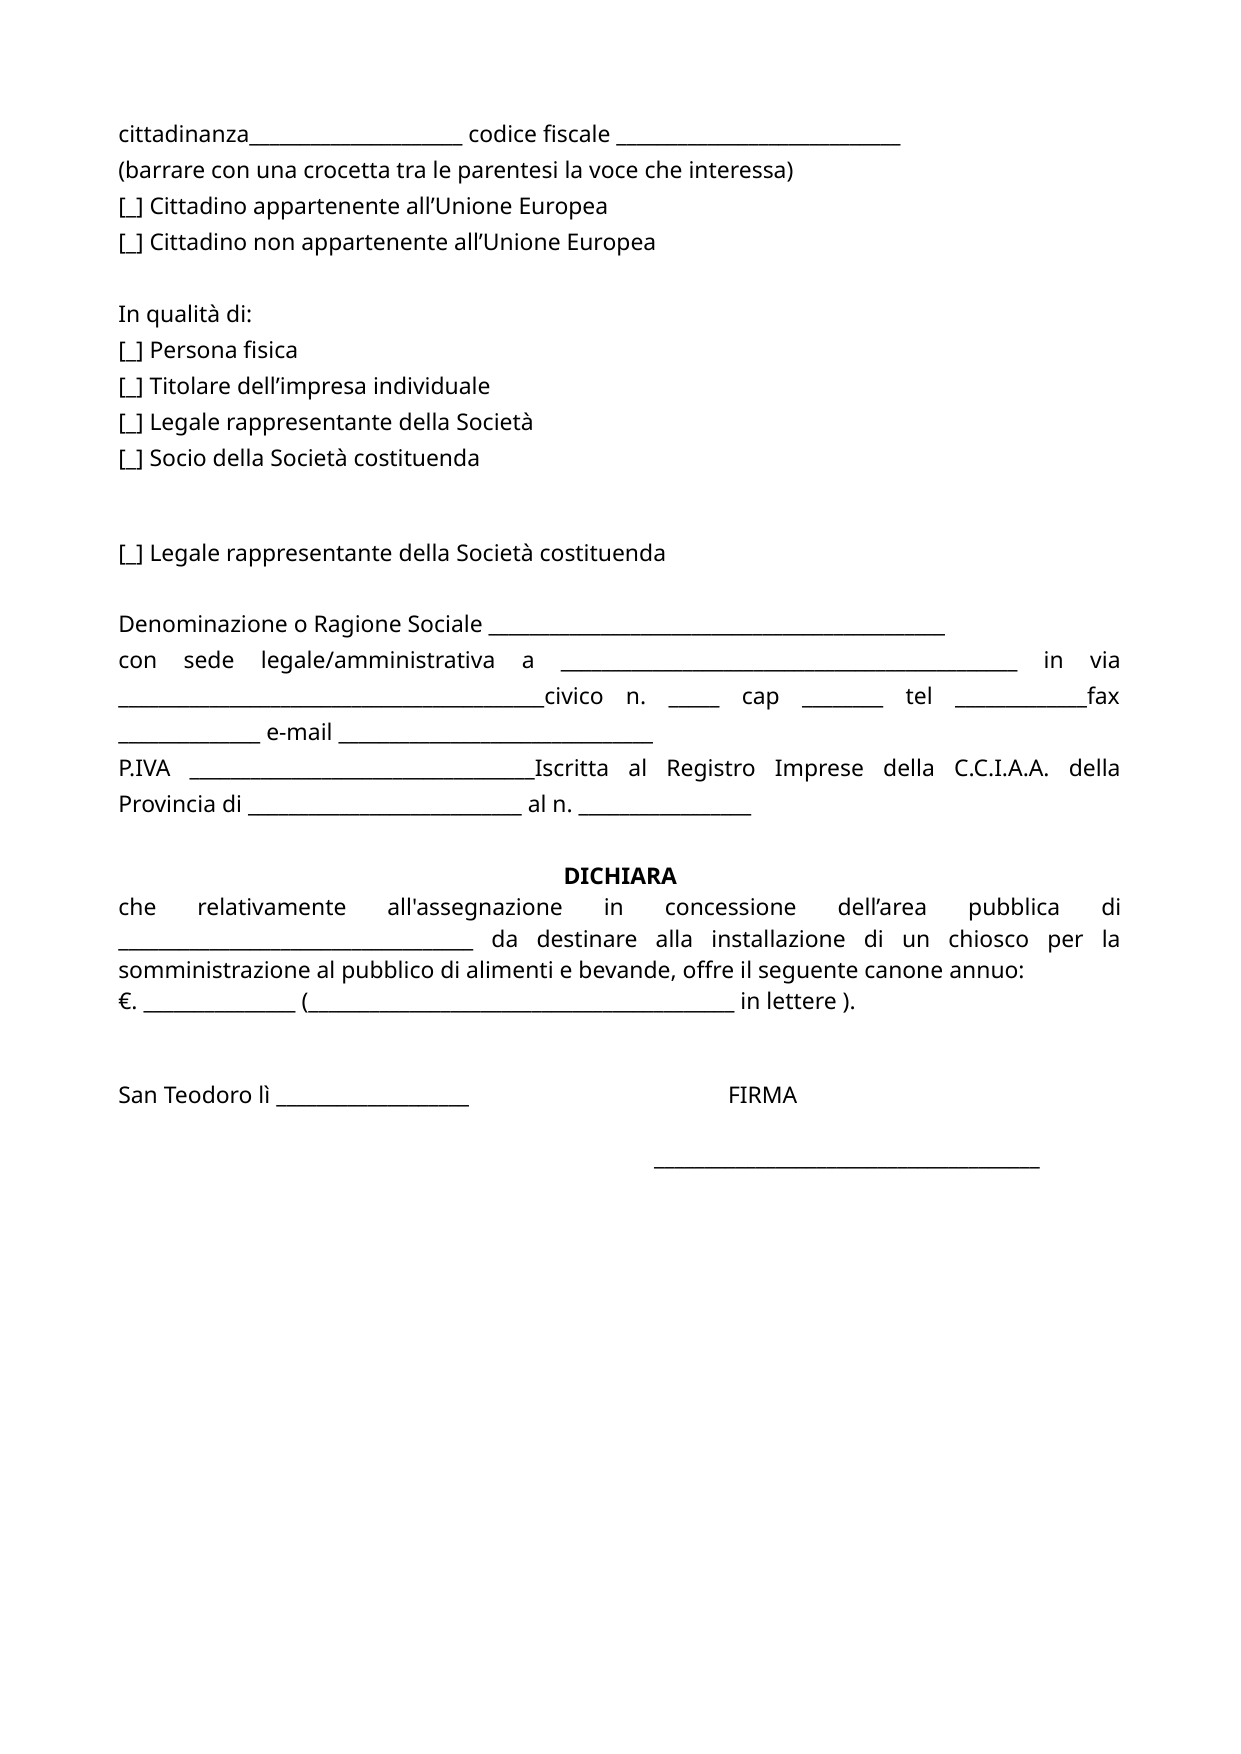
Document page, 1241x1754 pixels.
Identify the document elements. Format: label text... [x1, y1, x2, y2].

text cittadinanza_____________________ codice fiscale ____________________________ [118, 118, 1122, 149]
text [_] Persona fisica [118, 334, 1122, 365]
text Denominazione o Ragione Sociale _____________________________________________ [118, 608, 1122, 640]
text [_] Socio della Società costituenda [118, 442, 1122, 473]
text DICHIARA [118, 860, 1122, 891]
text (barrare con una crocetta tra le parentesi la voce che interessa) [118, 154, 1122, 185]
text [_] Cittadino appartenente all’Unione Europea [118, 190, 1122, 221]
text [_] Titolare dell’impresa individuale [118, 370, 1122, 401]
text [_] Legale rappresentante della Società costituenda [118, 477, 1122, 568]
text In qualità di: [118, 298, 1122, 329]
text [_] Cittadino non appartenente all’Unione Europea [118, 226, 1122, 257]
text con sede legale/amministrativa a _____________________________________________ in via __________________________________________civico n. _____ cap ________ tel _____________fax ______________ e-mail _______________________________ [118, 644, 1122, 747]
text San Teodoro lì ___________________ FIRMA [118, 1079, 1122, 1110]
text [_] Legale rappresentante della Società [118, 406, 1122, 437]
text €. _______________ (__________________________________________ in lettere ). [118, 985, 1122, 1016]
text ______________________________________ [487, 1141, 1122, 1172]
text P.IVA __________________________________Iscritta al Registro Imprese della C.C.I.A.A. della Provincia di ___________________________ al n. _________________ [118, 752, 1122, 819]
text che relativamente all'assegnazione in concessione dell’area pubblica di ___________________________________ da destinare alla installazione di un chiosco per la somministrazione al pubblico di alimenti e bevande, offre il seguente canone annuo: [118, 891, 1122, 985]
